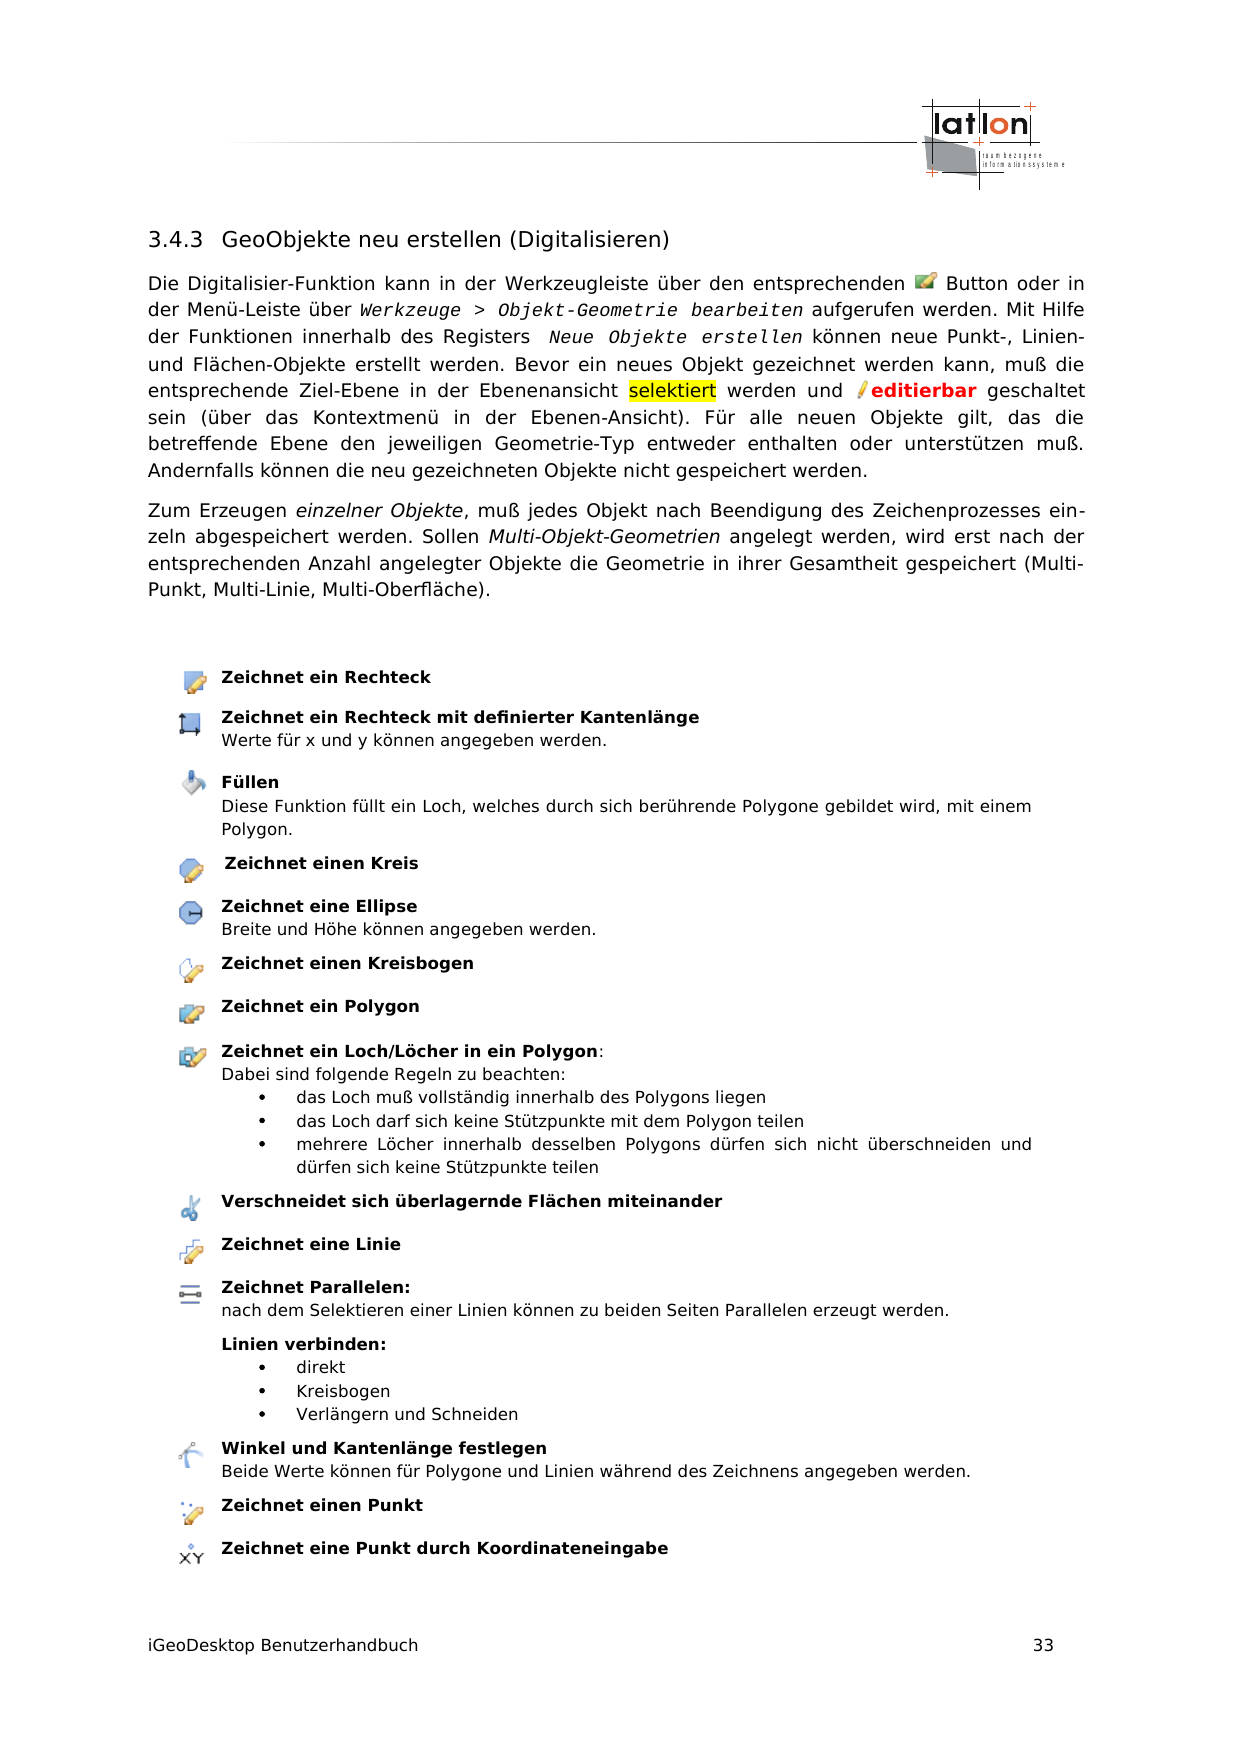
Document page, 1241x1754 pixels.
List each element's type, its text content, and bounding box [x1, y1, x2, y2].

picture [181, 770, 207, 796]
picture [178, 1542, 206, 1569]
table_cell [173, 1488, 216, 1530]
table_cell Zeichnet ein Polygon [216, 988, 1039, 1033]
subtitle 3.4.3 GeoObjekte neu erstellen (Digitalisieren) [148, 227, 1085, 253]
picture [853, 380, 871, 400]
table_cell [173, 1226, 216, 1269]
text Die Digitalisier-Funktion kann in der Werkzeugleiste über den entsprechenden Button oder in der Menü-Leiste über Werkzeuge > Objekt-Geometrie bearbeiten aufgerufen werden. Mit Hilfe der Funktionen innerhalb des Registers Neue Objekte erstellen können neue Punkt-, Linien- und Flä­chen-Objekte erstellt werden. Bevor ein neues Objekt gezeichnet werden kann, muß die entsprechende Ziel-Ebene in der Ebe­nenansicht selektiert werden und editierbar geschaltet sein (über das Kontextmenü in der Ebenen-Ansicht). Für alle neuen Objekte gilt, das die betreffende Ebene den jeweiligen Geometrie-Typ entweder enthalten oder unterstützen muß. Andernfalls kön­nen die neu gezeichneten Objekte nicht gespeichert werden. [148, 271, 1085, 481]
table_cell [173, 1183, 216, 1226]
table_cell [173, 1430, 216, 1487]
table_cell [173, 845, 216, 888]
picture [914, 271, 938, 290]
table_header Zeichnet ein Rechteck [216, 660, 1039, 699]
picture [178, 957, 204, 983]
table_cell [173, 1269, 216, 1326]
table_cell Zeichnet einen Kreisbogen [216, 945, 1039, 988]
table_cell Zeichnet einen Kreis [216, 845, 1039, 888]
table_cell [173, 1530, 216, 1575]
text Zum Erzeugen einzelner Objekte, muß jedes Objekt nach Beendigung des Zeichenprozesses ein­zeln abgespeichert werden. Sollen Multi-Objekt-Geometrien angelegt werden, wird erst nach der entsprechenden Anzahl angelegter Objekte die Geometrie in ihrer Gesamtheit gespeichert (Multi-Punkt, Multi-Linie, Multi-Oberfläche). [148, 500, 1085, 601]
picture [181, 668, 207, 694]
picture [178, 711, 204, 736]
table_cell Verschneidet sich überlagernde Flächen miteinander [216, 1183, 1039, 1226]
table_cell Linien verbinden: direkt Kreisbogen Verlängern und Schneiden [216, 1326, 1039, 1430]
table_cell Zeichnet eine Ellipse Breite und Höhe können angegeben werden. [216, 888, 1039, 945]
picture [178, 1238, 204, 1264]
table_cell Füllen Diese Funktion füllt ein Loch, welches durch sich berührende Polygone gebildet wird, mit einem Polygon. [216, 765, 1039, 845]
table_cell Zeichnet einen Punkt [216, 1488, 1039, 1530]
table_cell [173, 699, 216, 765]
table_cell [173, 945, 216, 988]
table_cell Zeichnet ein Loch/Löcher in ein Polygon: Dabei sind folgende Regeln zu beachten: das Loch muß vollständig innerhalb des Polygons liegen das Loch darf sich keine Stützpunkte mit dem Polygon teilen mehrere Löcher innerhalb desselben Polygons dürfen sich nicht überschneiden und dür­fen sich keine Stützpunkte teilen [216, 1033, 1039, 1183]
table_cell Zeichnet Parallelen: nach dem Selektieren einer Linien können zu beiden Seiten Parallelen erzeugt werden. [216, 1269, 1039, 1326]
picture [178, 1045, 207, 1069]
table_cell Zeichnet eine Linie [216, 1226, 1039, 1269]
picture [178, 1499, 204, 1525]
table_cell Winkel und Kantenlänge festlegen Beide Werte können für Polygone und Linien während des Zeichnens angegeben werden. [216, 1430, 1039, 1487]
picture [178, 1195, 204, 1221]
picture [178, 857, 204, 883]
table_cell [173, 988, 216, 1033]
table_header [173, 660, 216, 699]
picture [178, 900, 204, 926]
table_cell [173, 765, 216, 845]
picture [178, 1442, 204, 1468]
table_cell Zeichnet ein Rechteck mit definierter Kantenlänge Werte für x und y können angegeben werden. [216, 699, 1039, 765]
table_cell [173, 888, 216, 945]
picture [178, 1000, 206, 1027]
table_cell [173, 1033, 216, 1183]
picture [178, 1281, 203, 1307]
table_cell Zeichnet eine Punkt durch Koordinateneingabe [216, 1530, 1039, 1575]
table_cell [173, 1326, 216, 1430]
